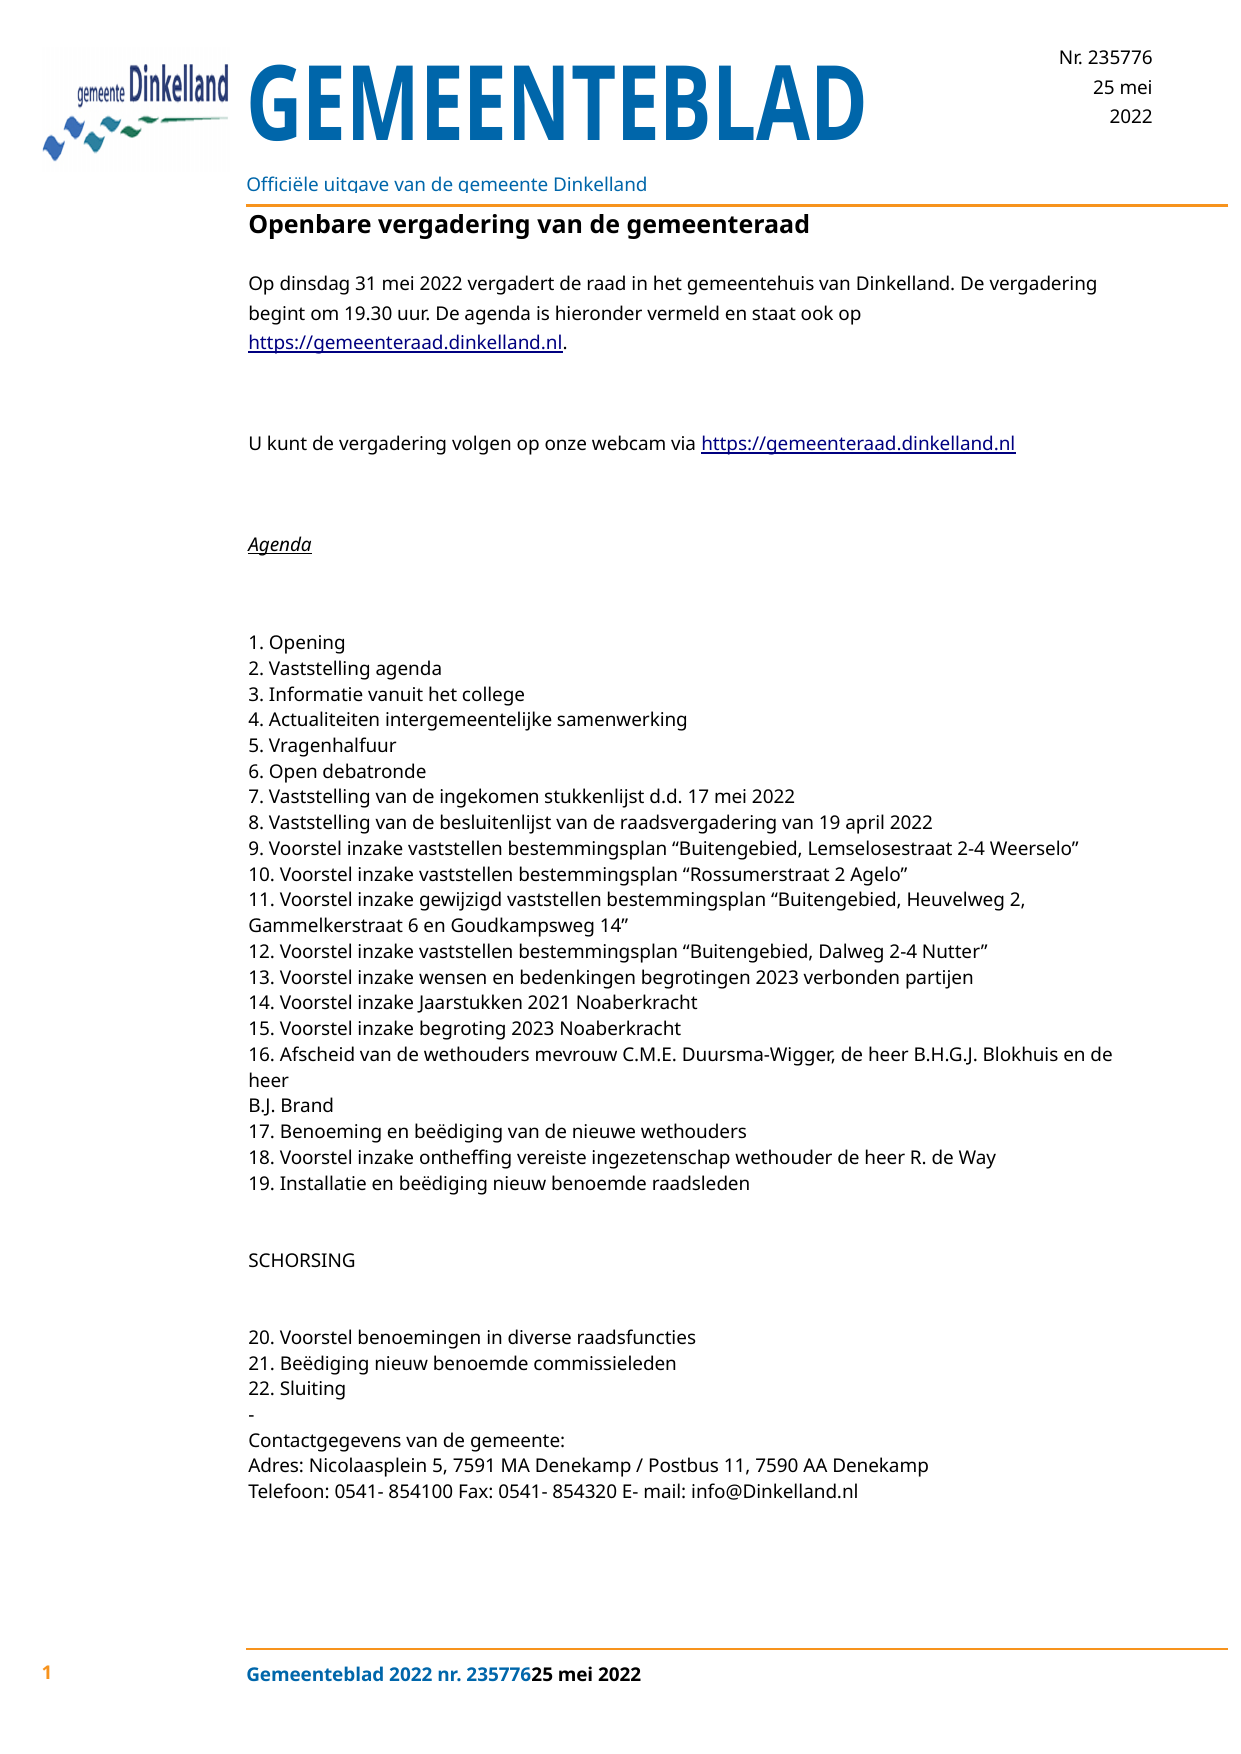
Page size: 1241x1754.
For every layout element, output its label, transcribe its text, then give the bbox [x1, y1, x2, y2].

text 21. Beëdiging nieuw benoemde commissieleden [248, 1350, 1152, 1376]
text Openbare vergadering van de gemeenteraad [248, 207, 1152, 241]
text 22. Sluiting [248, 1376, 1152, 1401]
text 18. Voorstel inzake ontheffing vereiste ingezetenschap wethouder de heer R. de Way [248, 1144, 1152, 1170]
text Contactgegevens van de gemeente: [248, 1427, 1152, 1453]
text 9. Voorstel inzake vaststellen bestemmingsplan “Buitengebied, Lemselosestraat 2-4 Weerselo” [248, 835, 1152, 861]
picture [41, 47, 231, 172]
text 16. Afscheid van de wethouders mevrouw C.M.E. Duursma-Wigger, de heer B.H.G.J. Blokhuis en de heer [248, 1041, 1152, 1092]
text 12. Voorstel inzake vaststellen bestemmingsplan “Buitengebied, Dalweg 2-4 Nutter” [248, 938, 1152, 964]
text 6. Open debatronde [248, 758, 1152, 784]
text 4. Actualiteiten intergemeentelijke samenwerking [248, 707, 1152, 732]
text 2. Vaststelling agenda [248, 655, 1152, 681]
text 3. Informatie vanuit het college [248, 681, 1152, 707]
text SCHORSING [248, 1247, 1152, 1273]
text 1. Opening [248, 629, 1152, 655]
text Op dinsdag 31 mei 2022 vergadert de raad in het gemeentehuis van Dinkelland. De vergadering begint om 19.30 uur. De agenda is hieronder vermeld en staat ook op https://gemeenteraad.dinkelland.nl. [248, 270, 1152, 355]
text Agenda [248, 531, 1152, 557]
text - [248, 1401, 1152, 1427]
text 10. Voorstel inzake vaststellen bestemmingsplan “Rossumerstraat 2 Agelo” [248, 861, 1152, 887]
text 17. Benoeming en beëdiging van de nieuwe wethouders [248, 1118, 1152, 1144]
text Adres: Nicolaasplein 5, 7591 MA Denekamp / Postbus 11, 7590 AA Denekamp [248, 1453, 1152, 1478]
text 5. Vragenhalfuur [248, 732, 1152, 758]
text 15. Voorstel inzake begroting 2023 Noaberkracht [248, 1015, 1152, 1041]
text 7. Vaststelling van de ingekomen stukkenlijst d.d. 17 mei 2022 [248, 784, 1152, 809]
text 11. Voorstel inzake gewijzigd vaststellen bestemmingsplan “Buitengebied, Heuvelweg 2, Gammelkerstraat 6 en Goudkampsweg 14” [248, 887, 1152, 938]
text 19. Installatie en beëdiging nieuw benoemde raadsleden [248, 1170, 1152, 1195]
text 14. Voorstel inzake Jaarstukken 2021 Noaberkracht [248, 989, 1152, 1015]
text 13. Voorstel inzake wensen en bedenkingen begrotingen 2023 verbonden partijen [248, 964, 1152, 989]
text 20. Voorstel benoemingen in diverse raadsfuncties [248, 1324, 1152, 1350]
text 8. Vaststelling van de besluitenlijst van de raadsvergadering van 19 april 2022 [248, 809, 1152, 835]
text B.J. Brand [248, 1092, 1152, 1118]
text U kunt de vergadering volgen op onze webcam via https://gemeenteraad.dinkelland.nl [248, 430, 1152, 456]
text Telefoon: 0541- 854100 Fax: 0541- 854320 E- mail: info@Dinkelland.nl [248, 1478, 1152, 1504]
